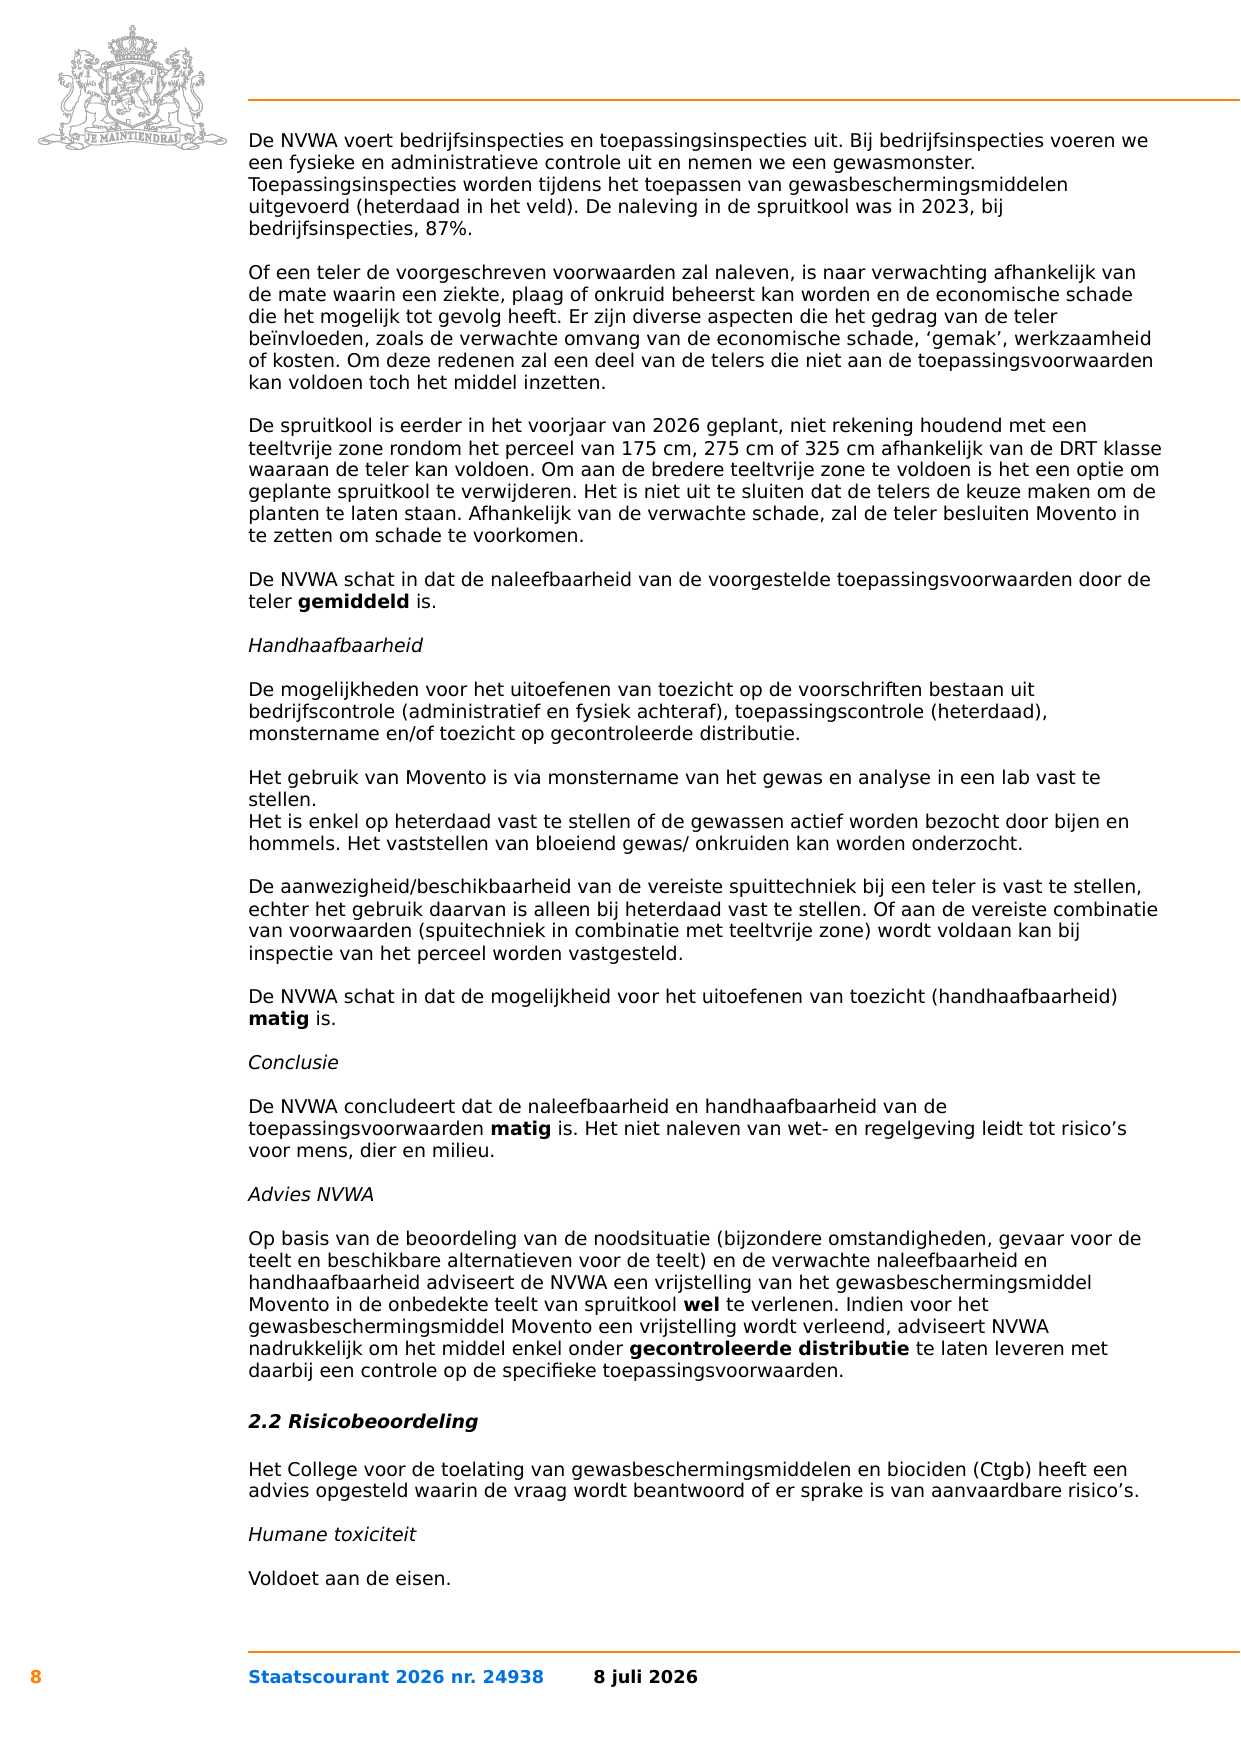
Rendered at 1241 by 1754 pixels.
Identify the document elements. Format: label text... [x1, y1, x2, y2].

picture [38, 25, 227, 150]
subtitle Advies NVWA [248, 1184, 1163, 1206]
text De aanwezigheid/beschikbaarheid van de vereiste spuittechniek bij een teler is vast te stellen, echter het gebruik daarvan is alleen bij heterdaad vast te stellen. Of aan de vereiste combinatie van voorwaarden (spuitechniek in combinatie met teeltvrije zone) wordt voldaan kan bij inspectie van het perceel worden vastgesteld. [248, 876, 1163, 964]
text Voldoet aan de eisen. [248, 1568, 1163, 1590]
text Het is enkel op heterdaad vast te stellen of de gewassen actief worden bezocht door bijen en hommels. Het vaststellen van bloeiend gewas/ onkruiden kan worden onderzocht. [248, 811, 1163, 854]
text Of een teler de voorgeschreven voorwaarden zal naleven, is naar verwachting afhankelijk van de mate waarin een ziekte, plaag of onkruid beheerst kan worden en de economische schade die het mogelijk tot gevolg heeft. Er zijn diverse aspecten die het gedrag van de teler beïnvloeden, zoals de verwachte omvang van de economische schade, ‘gemak’, werkzaamheid of kosten. Om deze redenen zal een deel van de telers die niet aan de toepassingsvoorwaarden kan voldoen toch het middel inzetten. [248, 262, 1163, 393]
text De NVWA concludeert dat de naleefbaarheid en handhaafbaarheid van de toepassingsvoorwaarden matig is. Het niet naleven van wet- en regelgeving leidt tot risico’s voor mens, dier en milieu. [248, 1096, 1163, 1162]
subtitle Conclusie [248, 1052, 1163, 1074]
subtitle Humane toxiciteit [248, 1524, 1163, 1546]
text Het College voor de toelating van gewasbeschermingsmiddelen en biociden (Ctgb) heeft een advies opgesteld waarin de vraag wordt beantwoord of er sprake is van aanvaardbare risico’s. [248, 1458, 1163, 1502]
subtitle 2.2 Risicobeoordeling [248, 1411, 1163, 1433]
text De NVWA schat in dat de mogelijkheid voor het uitoefenen van toezicht (handhaafbaarheid) matig is. [248, 986, 1163, 1030]
text De spruitkool is eerder in het voorjaar van 2026 geplant, niet rekening houdend met een teeltvrije zone rondom het perceel van 175 cm, 275 cm of 325 cm afhankelijk van de DRT klasse waaraan de teler kan voldoen. Om aan de bredere teeltvrije zone te voldoen is het een optie om geplante spruitkool te verwijderen. Het is niet uit te sluiten dat de telers de keuze maken om de planten te laten staan. Afhankelijk van de verwachte schade, zal de teler besluiten Movento in te zetten om schade te voorkomen. [248, 415, 1163, 547]
text De NVWA schat in dat de naleefbaarheid van de voorgestelde toepassingsvoorwaarden door de teler gemiddeld is. [248, 569, 1163, 613]
text Het gebruik van Movento is via monstername van het gewas en analyse in een lab vast te stellen. [248, 767, 1163, 811]
subtitle Handhaafbaarheid [248, 635, 1163, 657]
text Op basis van de beoordeling van de noodsituatie (bijzondere omstandigheden, gevaar voor de teelt en beschikbare alternatieven voor de teelt) en de verwachte naleefbaarheid en handhaafbaarheid adviseert de NVWA een vrijstelling van het gewasbeschermingsmiddel Movento in de onbedekte teelt van spruitkool wel te verlenen. Indien voor het gewasbeschermingsmiddel Movento een vrijstelling wordt verleend, adviseert NVWA nadrukkelijk om het middel enkel onder gecontroleerde distributie te laten leveren met daarbij een controle op de specifieke toepassingsvoorwaarden. [248, 1228, 1163, 1381]
text De NVWA voert bedrijfsinspecties en toepassingsinspecties uit. Bij bedrijfsinspecties voeren we een fysieke en administratieve controle uit en nemen we een gewasmonster. Toepassingsinspecties worden tijdens het toepassen van gewasbeschermingsmiddelen uitgevoerd (heterdaad in het veld). De naleving in de spruitkool was in 2023, bij bedrijfsinspecties, 87%. [248, 130, 1163, 240]
text De mogelijkheden voor het uitoefenen van toezicht op de voorschriften bestaan uit bedrijfscontrole (administratief en fysiek achteraf), toepassingscontrole (heterdaad), monstername en/of toezicht op gecontroleerde distributie. [248, 679, 1163, 745]
